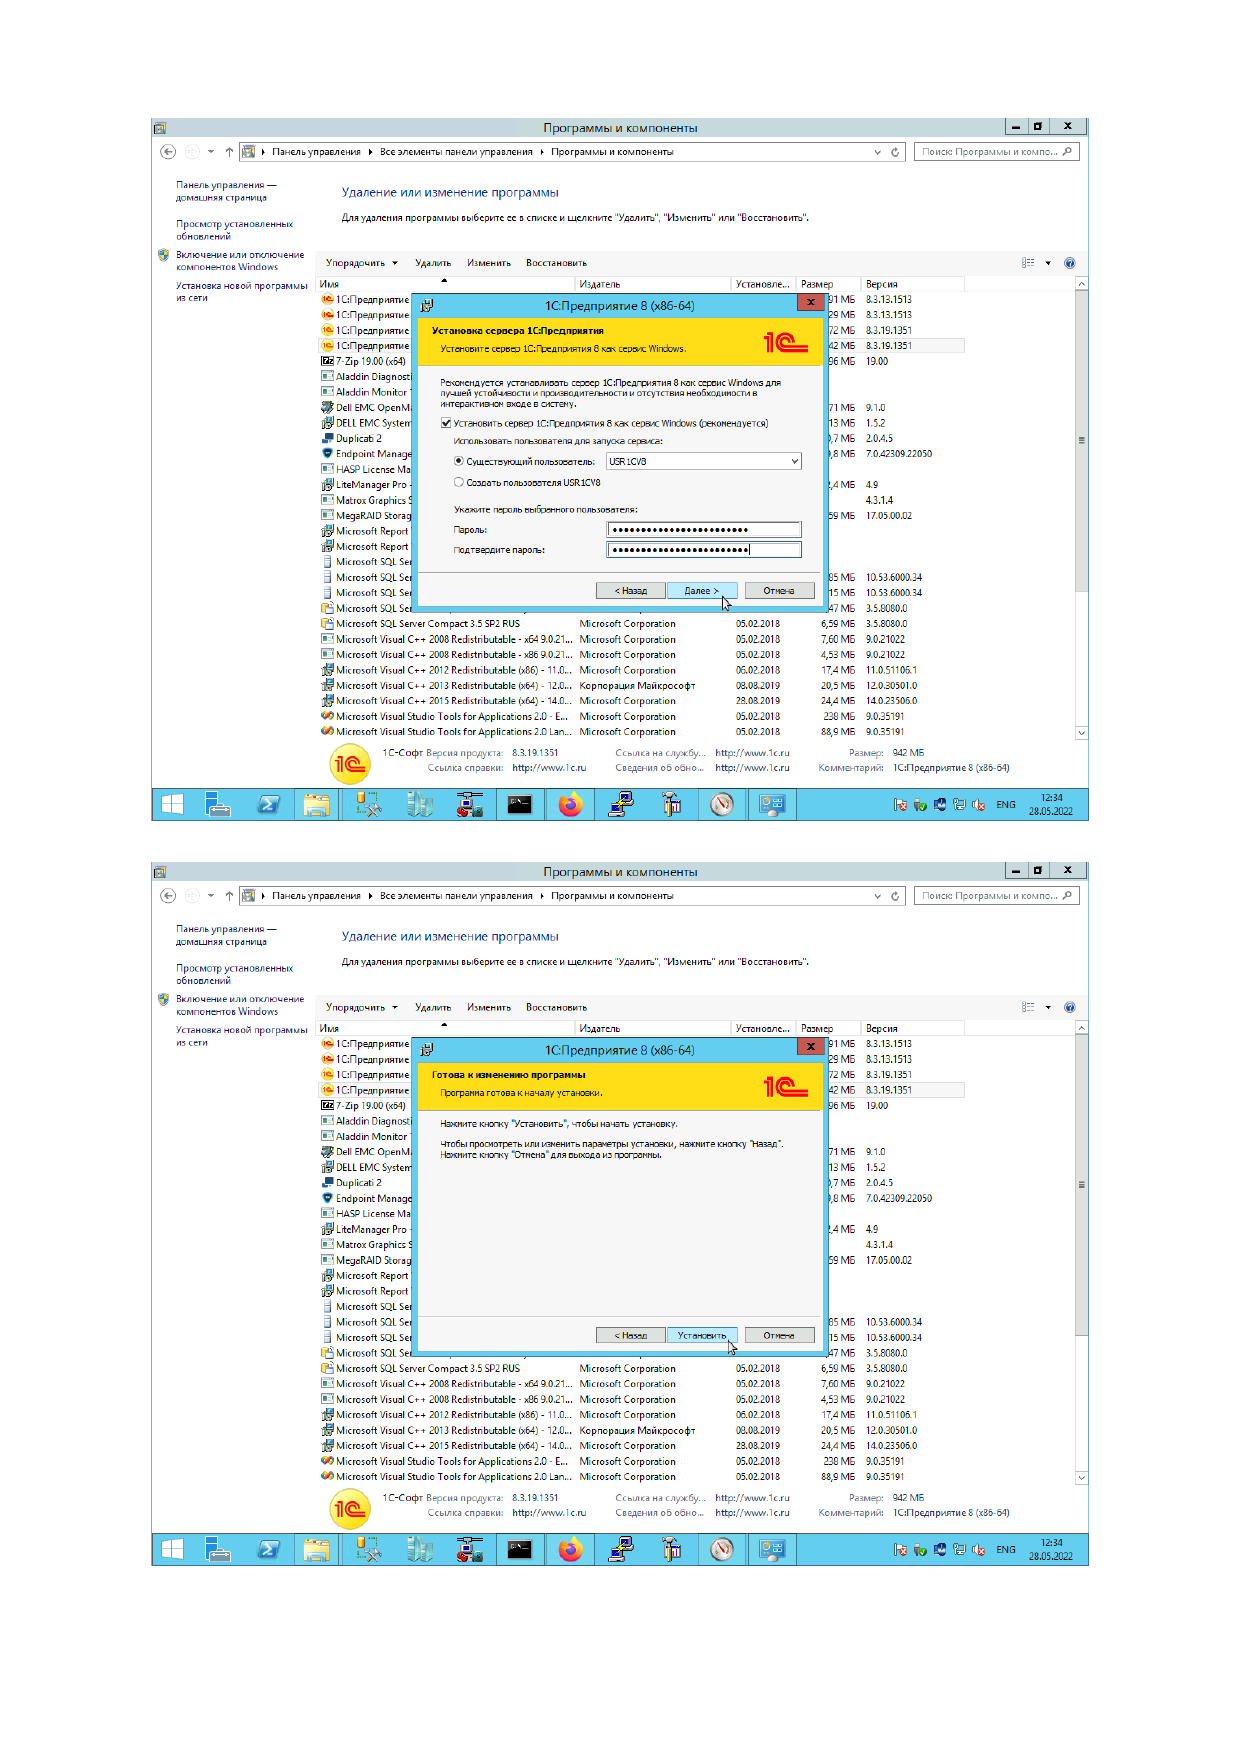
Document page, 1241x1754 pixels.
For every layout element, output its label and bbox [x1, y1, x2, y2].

picture [151, 862, 1089, 1566]
picture [151, 118, 1089, 821]
